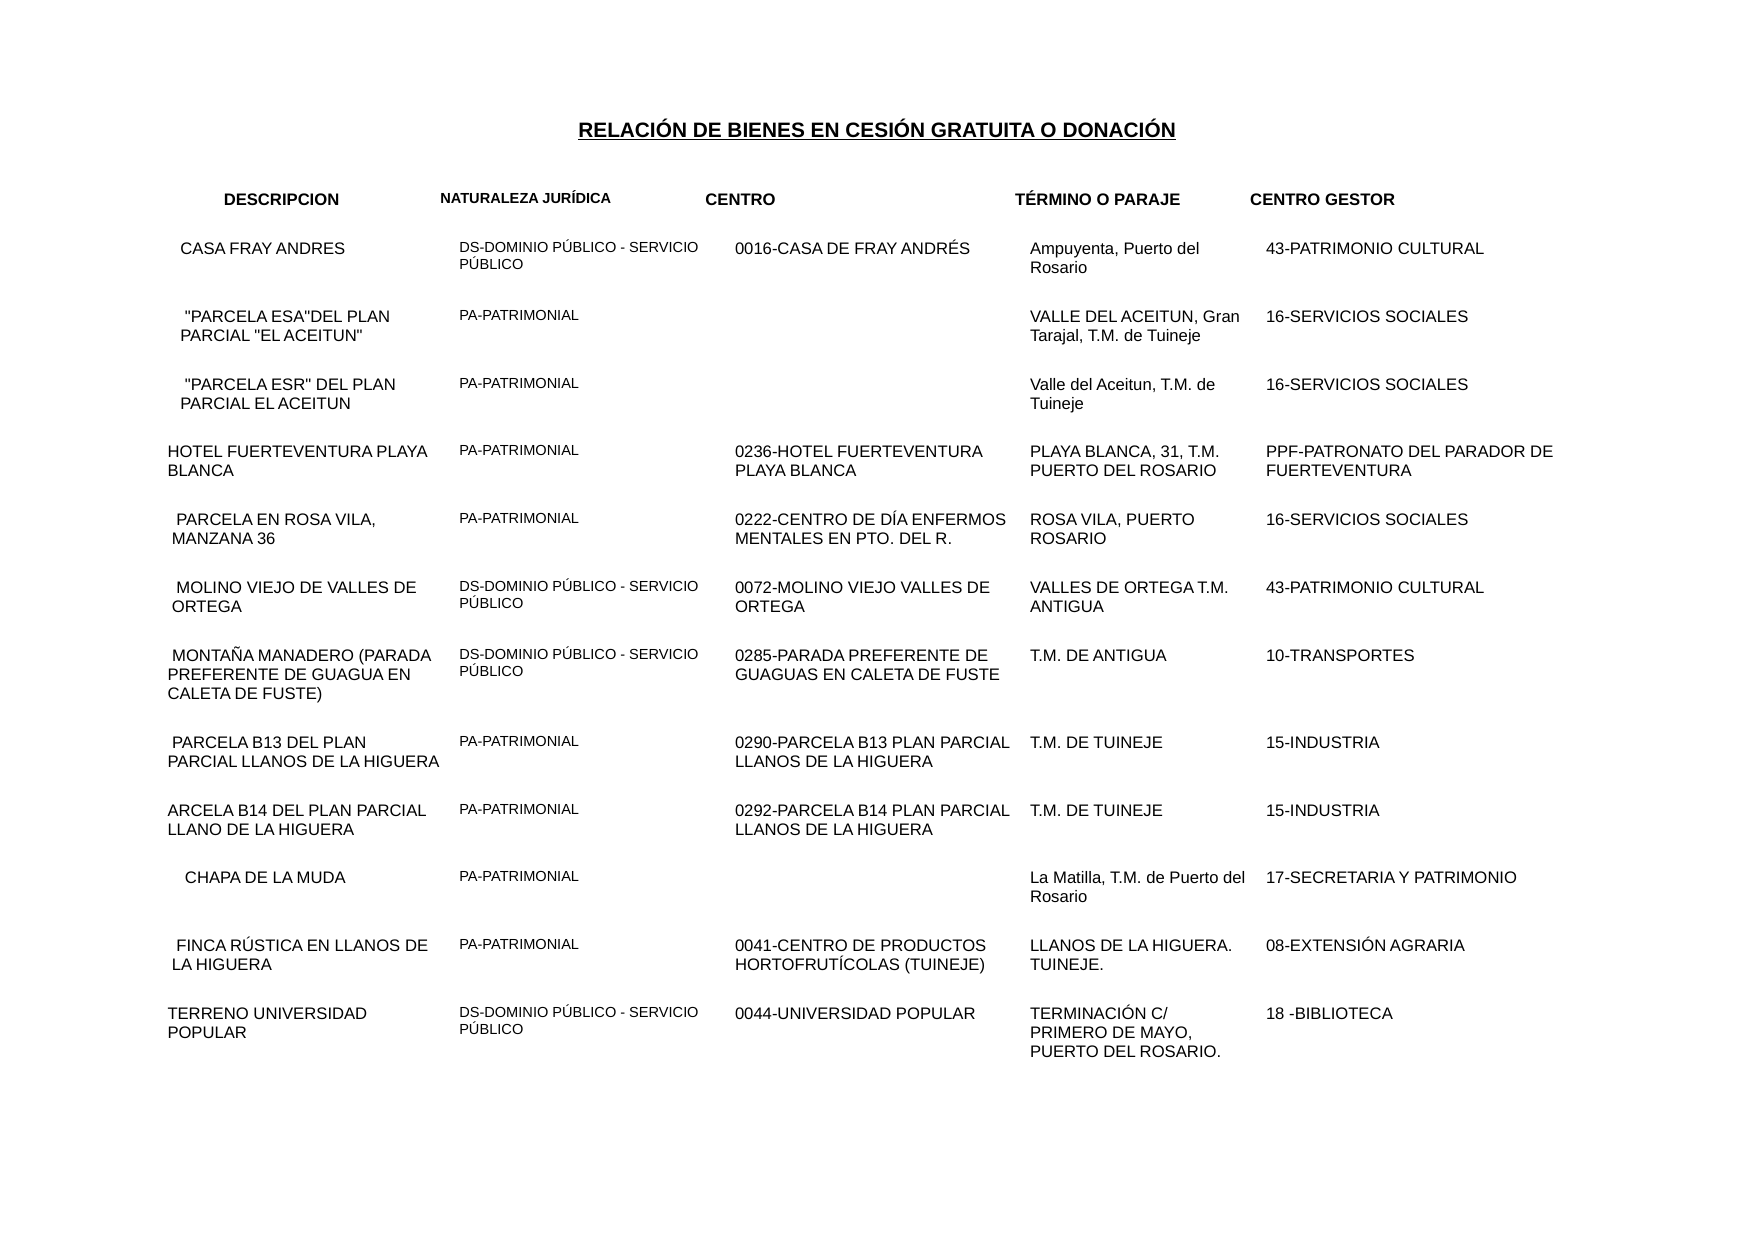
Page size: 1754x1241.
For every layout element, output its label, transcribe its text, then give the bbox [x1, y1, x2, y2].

table_cell CASA FRAY ANDRES [118, 239, 440, 306]
table_cell FINCA RÚSTICA EN LLANOS DE LA HIGUERA [118, 936, 440, 1004]
table_cell 16-SERVICIOS SOCIALES [1250, 306, 1609, 374]
table_cell 43-PATRIMONIO CULTURAL [1250, 239, 1609, 306]
table_header NATURALEZA JURÍDICA [440, 190, 705, 239]
table_cell PLAYA BLANCA, 31, T.M. PUERTO DEL ROSARIO [1015, 442, 1250, 510]
table_cell 0016-CASA DE FRAY ANDRÉS [705, 239, 1015, 306]
table_cell DS-DOMINIO PÚBLICO - SERVICIO PÚBLICO [440, 1004, 705, 1091]
text RELACIÓN DE BIENES EN CESIÓN GRATUITA O DONACIÓN [118, 118, 1636, 142]
table_header TÉRMINO O PARAJE [1015, 190, 1250, 239]
table_cell PA-PATRIMONIAL [440, 442, 705, 510]
table_cell T.M. DE TUINEJE [1015, 733, 1250, 800]
table_cell DS-DOMINIO PÚBLICO - SERVICIO PÚBLICO [440, 578, 705, 646]
table_cell PA-PATRIMONIAL [440, 936, 705, 1004]
table_cell PA-PATRIMONIAL [440, 374, 705, 442]
table_cell T.M. DE ANTIGUA [1015, 646, 1250, 732]
table_cell [705, 306, 1015, 374]
table_cell ARCELA B14 DEL PLAN PARCIAL LLANO DE LA HIGUERA [118, 800, 440, 868]
table_cell 16-SERVICIOS SOCIALES [1250, 374, 1609, 442]
table_cell 08-EXTENSIÓN AGRARIA [1250, 936, 1609, 1004]
table_cell 0041-CENTRO DE PRODUCTOS HORTOFRUTÍCOLAS (TUINEJE) [705, 936, 1015, 1004]
table_cell Valle del Aceitun, T.M. de Tuineje [1015, 374, 1250, 442]
table_cell TERRENO UNIVERSIDAD POPULAR [118, 1004, 440, 1091]
table_cell TERMINACIÓN C/ PRIMERO DE MAYO, PUERTO DEL ROSARIO. [1015, 1004, 1250, 1091]
table_cell 43-PATRIMONIO CULTURAL [1250, 578, 1609, 646]
table_cell T.M. DE TUINEJE [1015, 800, 1250, 868]
table_header DESCRIPCION [118, 190, 440, 239]
table_cell VALLES DE ORTEGA T.M. ANTIGUA [1015, 578, 1250, 646]
table_cell CHAPA DE LA MUDA [118, 868, 440, 936]
table_cell 15-INDUSTRIA [1250, 733, 1609, 800]
table_cell 18 -BIBLIOTECA [1250, 1004, 1609, 1091]
table_cell PA-PATRIMONIAL [440, 306, 705, 374]
table_cell ROSA VILA, PUERTO ROSARIO [1015, 510, 1250, 578]
table_cell PA-PATRIMONIAL [440, 733, 705, 800]
table_cell VALLE DEL ACEITUN, Gran Tarajal, T.M. de Tuineje [1015, 306, 1250, 374]
table_cell 17-SECRETARIA Y PATRIMONIO [1250, 868, 1609, 936]
table_cell 0072-MOLINO VIEJO VALLES DE ORTEGA [705, 578, 1015, 646]
table_cell [705, 374, 1015, 442]
table_cell DS-DOMINIO PÚBLICO - SERVICIO PÚBLICO [440, 646, 705, 732]
table_cell PARCELA EN ROSA VILA, MANZANA 36 [118, 510, 440, 578]
table_cell 15-INDUSTRIA [1250, 800, 1609, 868]
table_cell Ampuyenta, Puerto del Rosario [1015, 239, 1250, 306]
table_cell MOLINO VIEJO DE VALLES DE ORTEGA [118, 578, 440, 646]
table_cell PA-PATRIMONIAL [440, 868, 705, 936]
table_cell HOTEL FUERTEVENTURA PLAYA BLANCA [118, 442, 440, 510]
table_cell 0292-PARCELA B14 PLAN PARCIAL LLANOS DE LA HIGUERA [705, 800, 1015, 868]
table_cell 0290-PARCELA B13 PLAN PARCIAL LLANOS DE LA HIGUERA [705, 733, 1015, 800]
table_cell [705, 868, 1015, 936]
table_cell "PARCELA ESR" DEL PLAN PARCIAL EL ACEITUN [118, 374, 440, 442]
table_cell MONTAÑA MANADERO (PARADA PREFERENTE DE GUAGUA EN CALETA DE FUSTE) [118, 646, 440, 732]
table_cell PARCELA B13 DEL PLAN PARCIAL LLANOS DE LA HIGUERA [118, 733, 440, 800]
table_cell PA-PATRIMONIAL [440, 800, 705, 868]
table_header CENTRO GESTOR [1250, 190, 1609, 239]
table_cell PA-PATRIMONIAL [440, 510, 705, 578]
table_header CENTRO [705, 190, 1015, 239]
table_cell PPF-PATRONATO DEL PARADOR DE FUERTEVENTURA [1250, 442, 1609, 510]
table_cell La Matilla, T.M. de Puerto del Rosario [1015, 868, 1250, 936]
table_cell LLANOS DE LA HIGUERA. TUINEJE. [1015, 936, 1250, 1004]
table_cell 10-TRANSPORTES [1250, 646, 1609, 732]
table_cell 0236-HOTEL FUERTEVENTURA PLAYA BLANCA [705, 442, 1015, 510]
table_cell 0222-CENTRO DE DÍA ENFERMOS MENTALES EN PTO. DEL R. [705, 510, 1015, 578]
table_cell 16-SERVICIOS SOCIALES [1250, 510, 1609, 578]
table_cell 0044-UNIVERSIDAD POPULAR [705, 1004, 1015, 1091]
table_cell 0285-PARADA PREFERENTE DE GUAGUAS EN CALETA DE FUSTE [705, 646, 1015, 732]
table_cell "PARCELA ESA"DEL PLAN PARCIAL "EL ACEITUN" [118, 306, 440, 374]
table_cell DS-DOMINIO PÚBLICO - SERVICIO PÚBLICO [440, 239, 705, 306]
